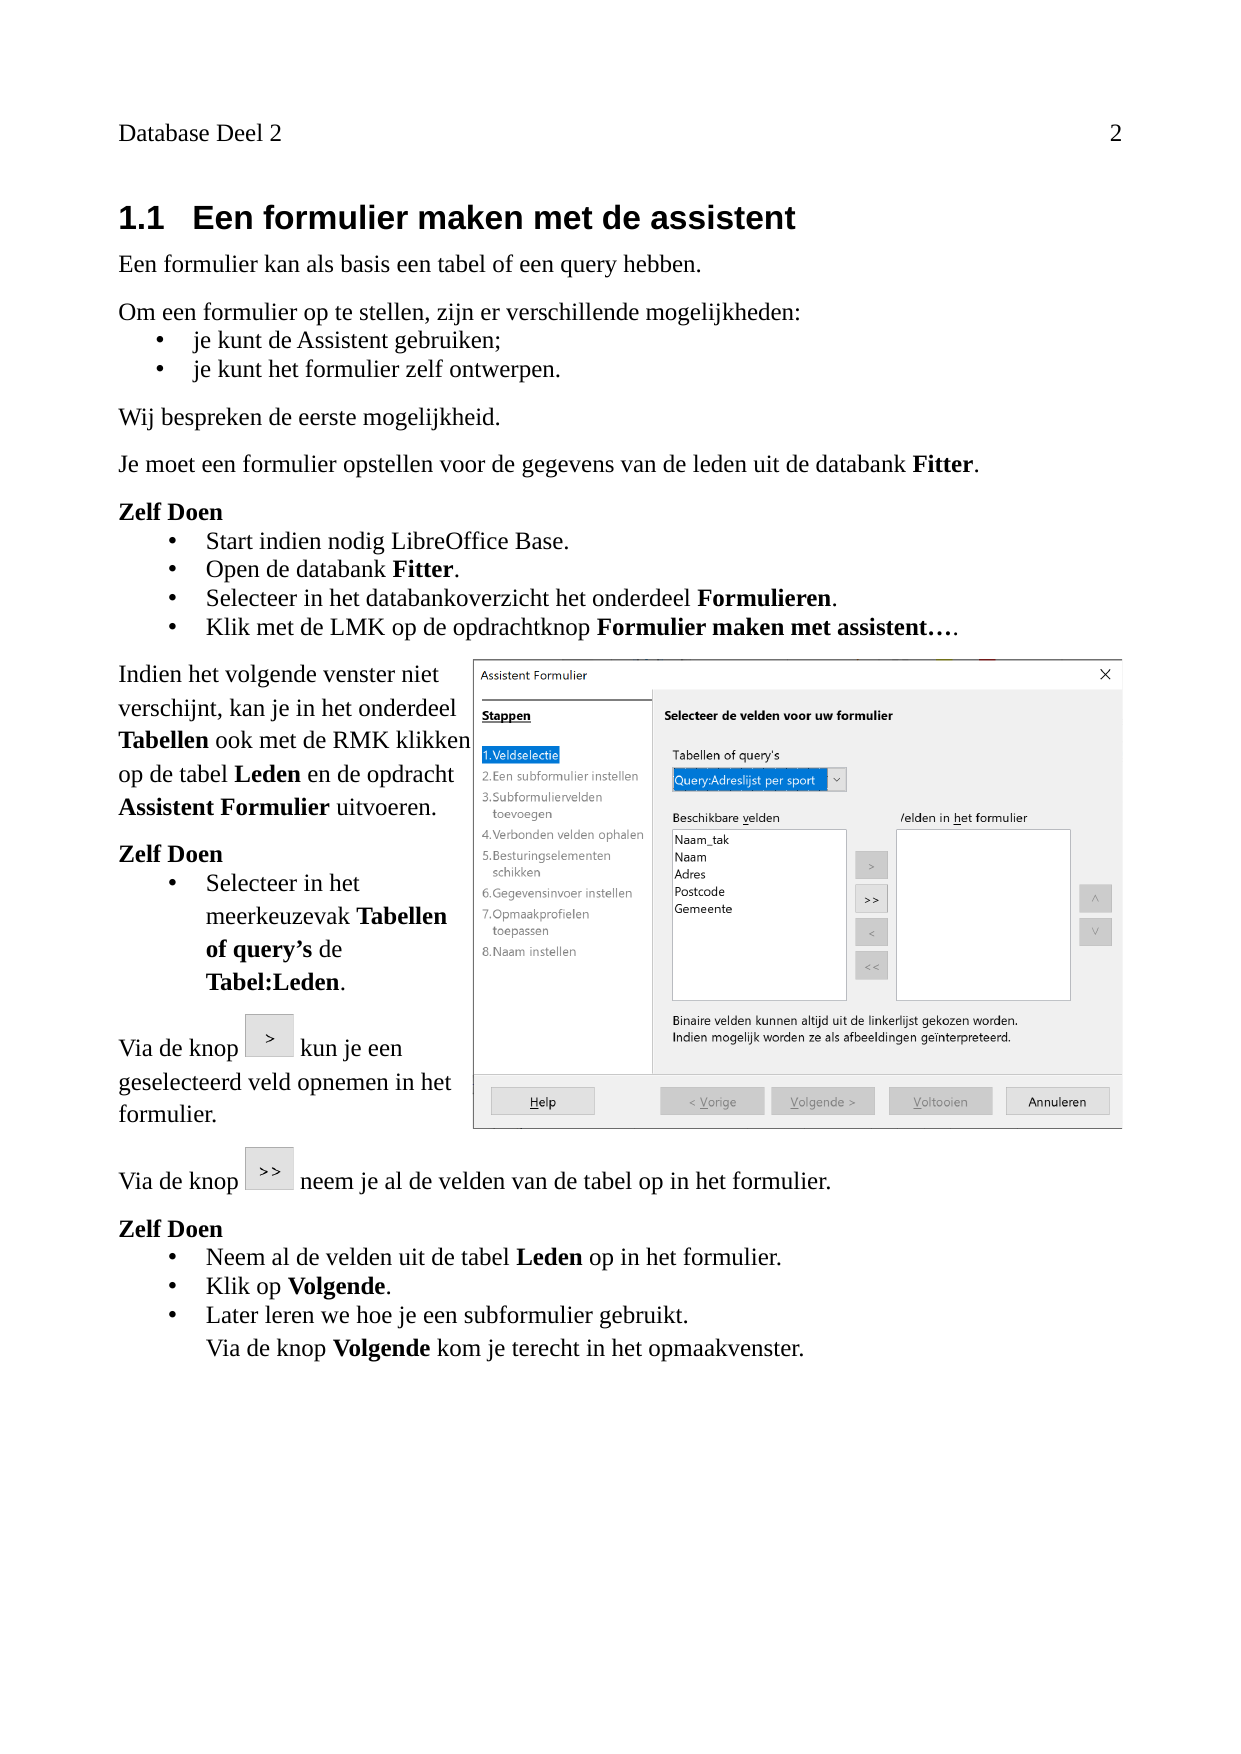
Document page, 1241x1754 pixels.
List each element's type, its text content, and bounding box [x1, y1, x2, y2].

text Je moet een formulier opstellen voor de gegevens van de leden uit de databank Fitter. [118, 449, 1122, 478]
list Neem al de velden uit de tabel Leden op in het formulier. [168, 1242, 1122, 1271]
list Klik op Volgende. [168, 1271, 1122, 1300]
list je kunt het formulier zelf ontwerpen. [156, 354, 1122, 383]
subtitle Een formulier maken met de assistent [118, 198, 1122, 237]
text Zelf Doen [118, 839, 472, 868]
list Later leren we hoe je een subformulier gebruikt. Via de knop Volgende kom je terecht in het opmaakvenster. [168, 1300, 1122, 1362]
list Selecteer in het meerkeuzevak Tabellen of query’s de Tabel:Leden. [168, 868, 472, 996]
text Wij bespreken de eerste mogelijkheid. [118, 402, 1122, 431]
list je kunt de Assistent gebruiken; [156, 325, 1122, 354]
text Om een formulier op te stellen, zijn er verschillende mogelijkheden: [118, 297, 1122, 325]
text Zelf Doen [118, 497, 1122, 526]
list Selecteer in het databankoverzicht het onderdeel Formulieren. [168, 583, 1122, 612]
text Via de knop neem je al de velden van de tabel op in het formulier. [118, 1147, 1122, 1195]
picture [472, 659, 1123, 1129]
list Open de databank Fitter. [168, 554, 1122, 583]
text Zelf Doen [118, 1214, 1122, 1242]
text Via de knop kun je een geselecteerd veld opnemen in het formulier. [118, 1015, 472, 1128]
text Indien het volgende venster niet verschijnt, kan je in het onderdeel Tabellen ook met de RMK klikken op de tabel Leden en de opdracht Assistent Formulier uitvoeren. [118, 659, 472, 820]
picture [245, 1147, 294, 1190]
picture [245, 1014, 294, 1057]
list Start indien nodig LibreOffice Base. [168, 526, 1122, 554]
list Klik met de LMK op de opdrachtknop Formulier maken met assistent…. [168, 612, 1122, 641]
text Een formulier kan als basis een tabel of een query hebben. [118, 249, 1122, 278]
